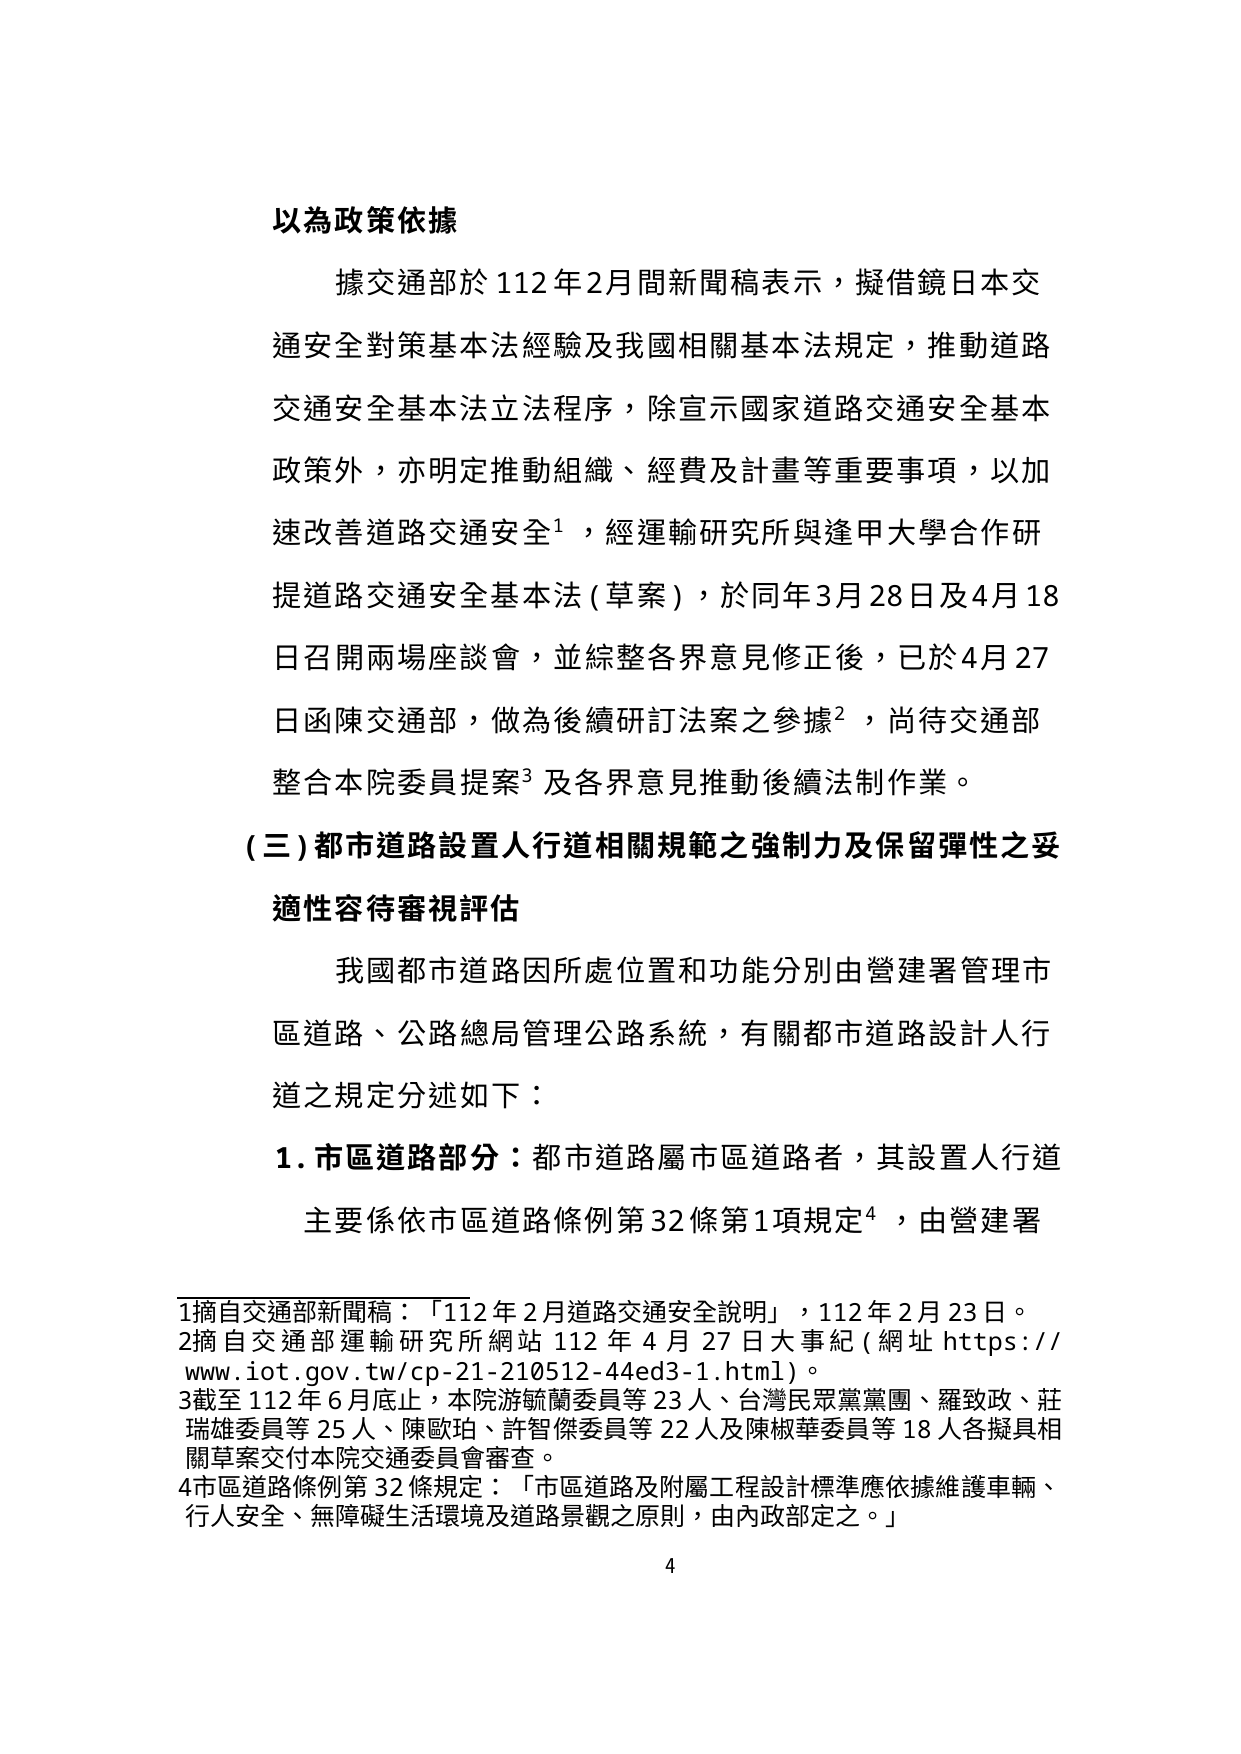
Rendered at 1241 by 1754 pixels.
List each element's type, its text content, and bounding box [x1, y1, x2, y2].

text 1.市區道路部分：都市道路屬市區道路者，其設置人行道主要係依市區道路條例第32條第1項規定，由營建署規範於「市區道路及附屬工程設計標準」第16條及「市區道路及附屬工程設計規範」第6章人行道各節(詳表7)之規定辦理。近來營建署為構築優質通暢之道路人行空間，業於110年8月間及111年2月間修正前開規定，期望透過縮小車道寬度、停車與設施帶共用等方式，提供人行道施作之空間，並加強市區道路無障礙環境建置，惟前開規定雖規範主要道路、次要道路、服務道路「應設置人行道」，然服務道路寬度12公尺以下，且路旁設有平整騎樓或無遮簷人行道者，保留其得視實際需要設置之彈性(詳表7)。 [266, 1115, 1063, 1240]
text 我國都市道路因所處位置和功能分別由營建署管理市區道路、公路總局管理公路系統，有關都市道路設計人行道之規定分述如下： [266, 927, 1063, 1115]
text 據交通部於112年2月間新聞稿表示，擬借鏡日本交通安全對策基本法經驗及我國相關基本法規定，推動道路交通安全基本法立法程序，除宣示國家道路交通安全基本政策外，亦明定推動組織、經費及計畫等重要事項，以加速改善道路交通安全，經運輸研究所與逢甲大學合作研提道路交通安全基本法(草案)，於同年3月28日及4月18日召開兩場座談會，並綜整各界意見修正後，已於4月27日函陳交通部，做為後續研訂法案之參據，尚待交通部整合本院委員提案及各界意見推動後續法制作業。 [266, 240, 1063, 802]
text 摘自交通部新聞稿：「112年2月道路交通安全說明」，112年2月23日。 [177, 1298, 1063, 1327]
text 市區道路條例第32條規定：「市區道路及附屬工程設計標準應依據維護車輛、行人安全、無障礙生活環境及道路景觀之原則，由內政部定之。」 [177, 1473, 1063, 1532]
text 截至112年6月底止，本院游毓蘭委員等23人、台灣民眾黨黨團、羅致政、莊瑞雄委員等25人、陳歐珀、許智傑委員等22人及陳椒華委員等18人各擬具相關草案交付本院交通委員會審查。 [177, 1386, 1063, 1473]
text (三)都市道路設置人行道相關規範之強制力及保留彈性之妥適性容待審視評估 [236, 802, 1063, 927]
text 摘自交通部運輸研究所網站112年4月27日大事紀(網址https://www.iot.gov.tw/cp-21-210512-44ed3-1.html)。 [177, 1327, 1063, 1386]
text (二)仍待整合各界意見完備道路交通安全基本法之法制作業，以為政策依據 [236, 177, 1063, 240]
